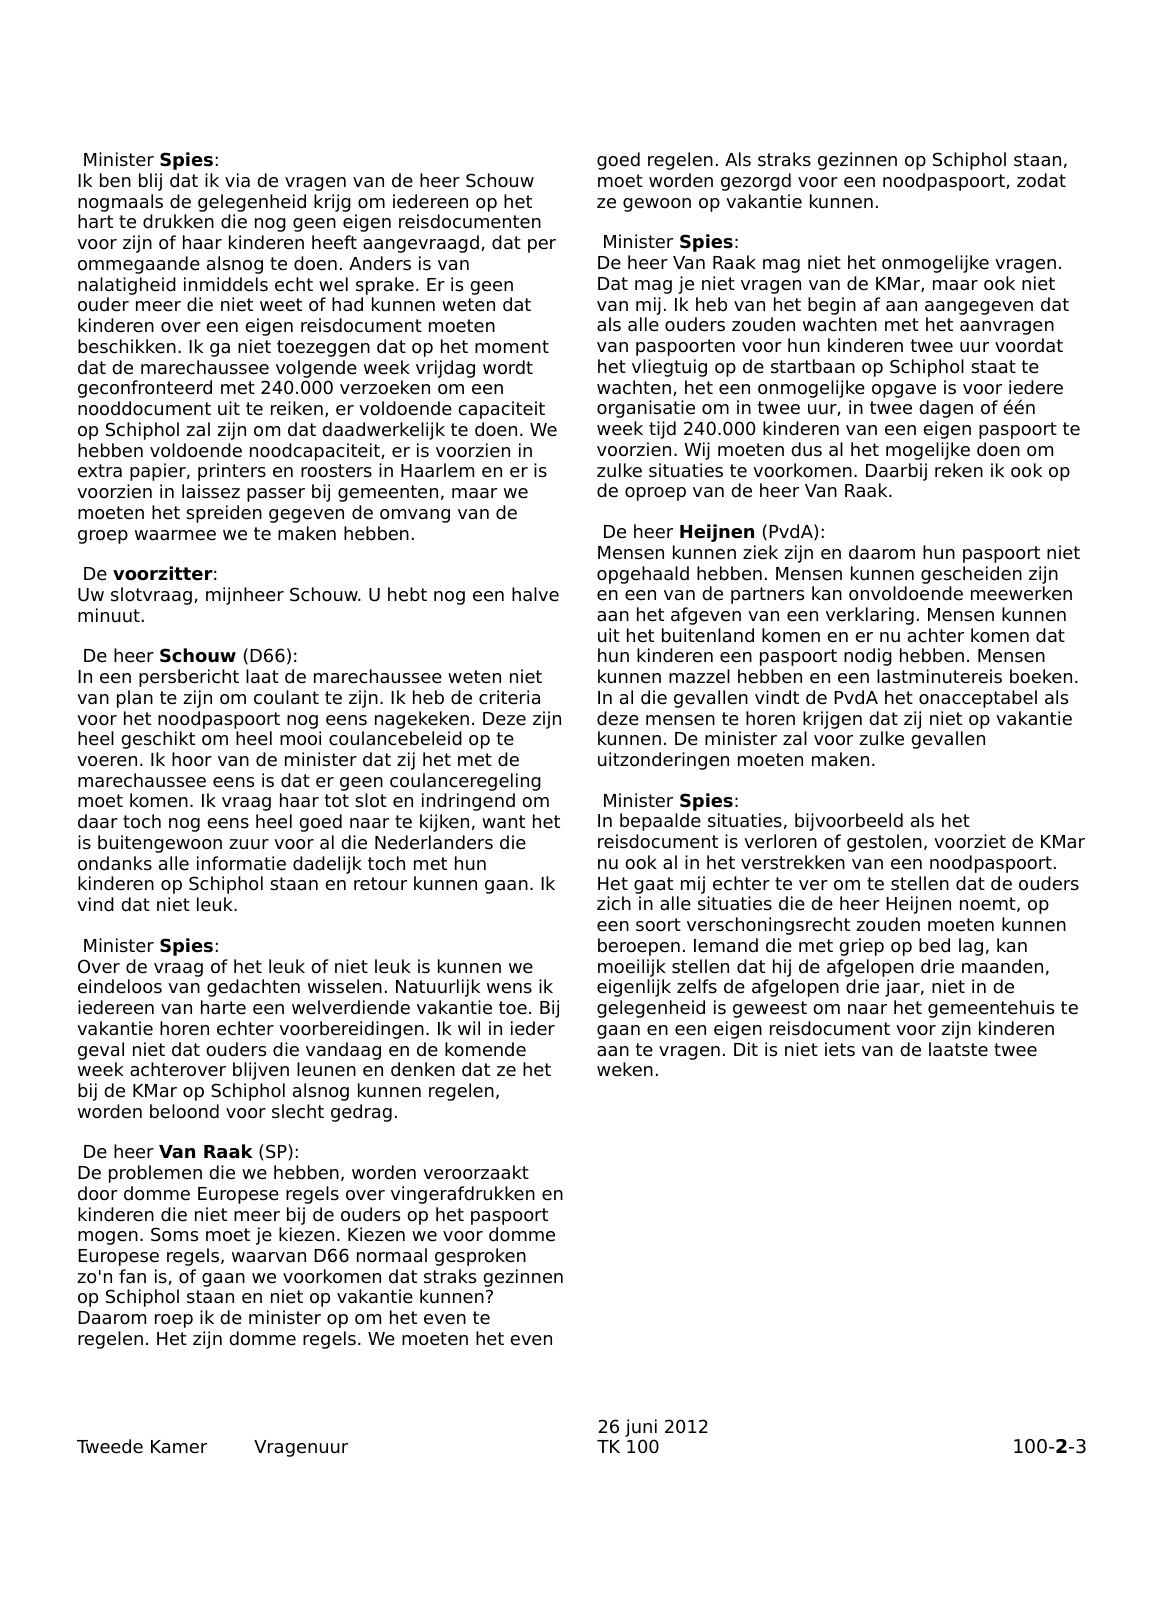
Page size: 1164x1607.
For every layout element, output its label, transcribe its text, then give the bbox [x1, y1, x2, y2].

text Minister Spies: [596, 791, 1087, 811]
text De heer Van Raak mag niet het onmogelijke vragen. Dat mag je niet vragen van de KMar, maar ook niet van mij. Ik heb van het begin af aan aangegeven dat als alle ouders zouden wachten met het aanvragen van paspoorten voor hun kinderen twee uur voordat het vliegtuig op de startbaan op Schiphol staat te wachten, het een onmogelijke opgave is voor iedere organisatie om in twee uur, in twee dagen of één week tijd 240.000 kinderen van een eigen paspoort te voorzien. Wij moeten dus al het mogelijke doen om zulke situaties te voorkomen. Daarbij reken ik ook op de oproep van de heer Van Raak. [596, 253, 1087, 502]
text goed regelen. Als straks gezinnen op Schiphol staan, moet worden gezorgd voor een noodpaspoort, zodat ze gewoon op vakantie kunnen. [596, 150, 1087, 212]
text Uw slotvraag, mijnheer Schouw. U hebt nog een halve minuut. [77, 585, 567, 626]
text Minister Spies: [596, 232, 1087, 253]
text De heer Van Raak (SP): [77, 1142, 567, 1163]
text Mensen kunnen ziek zijn en daarom hun paspoort niet opgehaald hebben. Mensen kunnen gescheiden zijn en een van de partners kan onvoldoende meewerken aan het afgeven van een verklaring. Mensen kunnen uit het buitenland komen en er nu achter komen dat hun kinderen een paspoort nodig hebben. Mensen kunnen mazzel hebben en een lastminutereis boeken. In al die gevallen vindt de PvdA het onacceptabel als deze mensen te horen krijgen dat zij niet op vakantie kunnen. De minister zal voor zulke gevallen uitzonderingen moeten maken. [596, 543, 1087, 771]
text Minister Spies: [77, 150, 567, 171]
text Ik ben blij dat ik via de vragen van de heer Schouw nogmaals de gelegenheid krijg om iedereen op het hart te drukken die nog geen eigen reisdocumenten voor zijn of haar kinderen heeft aangevraagd, dat per ommegaande alsnog te doen. Anders is van nalatigheid inmiddels echt wel sprake. Er is geen ouder meer die niet weet of had kunnen weten dat kinderen over een eigen reisdocument moeten beschikken. Ik ga niet toezeggen dat op het moment dat de marechaussee volgende week vrijdag wordt geconfronteerd met 240.000 verzoeken om een nooddocument uit te reiken, er voldoende capaciteit op Schiphol zal zijn om dat daadwerkelijk te doen. We hebben voldoende noodcapaciteit, er is voorzien in extra papier, printers en roosters in Haarlem en er is voorzien in laissez passer bij gemeenten, maar we moeten het spreiden gegeven de omvang van de groep waarmee we te maken hebben. [77, 171, 567, 544]
text In bepaalde situaties, bijvoorbeeld als het reisdocument is verloren of gestolen, voorziet de KMar nu ook al in het verstrekken van een noodpaspoort. Het gaat mij echter te ver om te stellen dat de ouders zich in alle situaties die de heer Heijnen noemt, op een soort verschoningsrecht zouden moeten kunnen beroepen. Iemand die met griep op bed lag, kan moeilijk stellen dat hij de afgelopen drie maanden, eigenlijk zelfs de afgelopen drie jaar, niet in de gelegenheid is geweest om naar het gemeentehuis te gaan en een eigen reisdocument voor zijn kinderen aan te vragen. Dit is niet iets van de laatste twee weken. [596, 811, 1087, 1081]
text De problemen die we hebben, worden veroorzaakt door domme Europese regels over vingerafdrukken en kinderen die niet meer bij de ouders op het paspoort mogen. Soms moet je kiezen. Kiezen we voor domme Europese regels, waarvan D66 normaal gesproken zo'n fan is, of gaan we voorkomen dat straks gezinnen op Schiphol staan en niet op vakantie kunnen? Daarom roep ik de minister op om het even te regelen. Het zijn domme regels. We moeten het even [77, 1163, 567, 1349]
text Minister Spies: [77, 936, 567, 956]
text De heer Heijnen (PvdA): [596, 522, 1087, 543]
text De heer Schouw (D66): [77, 646, 567, 667]
text De voorzitter: [77, 564, 567, 585]
text Over de vraag of het leuk of niet leuk is kunnen we eindeloos van gedachten wisselen. Natuurlijk wens ik iedereen van harte een welverdiende vakantie toe. Bij vakantie horen echter voorbereidingen. Ik wil in ieder geval niet dat ouders die vandaag en de komende week achterover blijven leunen en denken dat ze het bij de KMar op Schiphol alsnog kunnen regelen, worden beloond voor slecht gedrag. [77, 956, 567, 1122]
text In een persbericht laat de marechaussee weten niet van plan te zijn om coulant te zijn. Ik heb de criteria voor het noodpaspoort nog eens nagekeken. Deze zijn heel geschikt om heel mooi coulancebeleid op te voeren. Ik hoor van de minister dat zij het met de marechaussee eens is dat er geen coulanceregeling moet komen. Ik vraag haar tot slot en indringend om daar toch nog eens heel goed naar te kijken, want het is buitengewoon zuur voor al die Nederlanders die ondanks alle informatie dadelijk toch met hun kinderen op Schiphol staan en retour kunnen gaan. Ik vind dat niet leuk. [77, 667, 567, 916]
